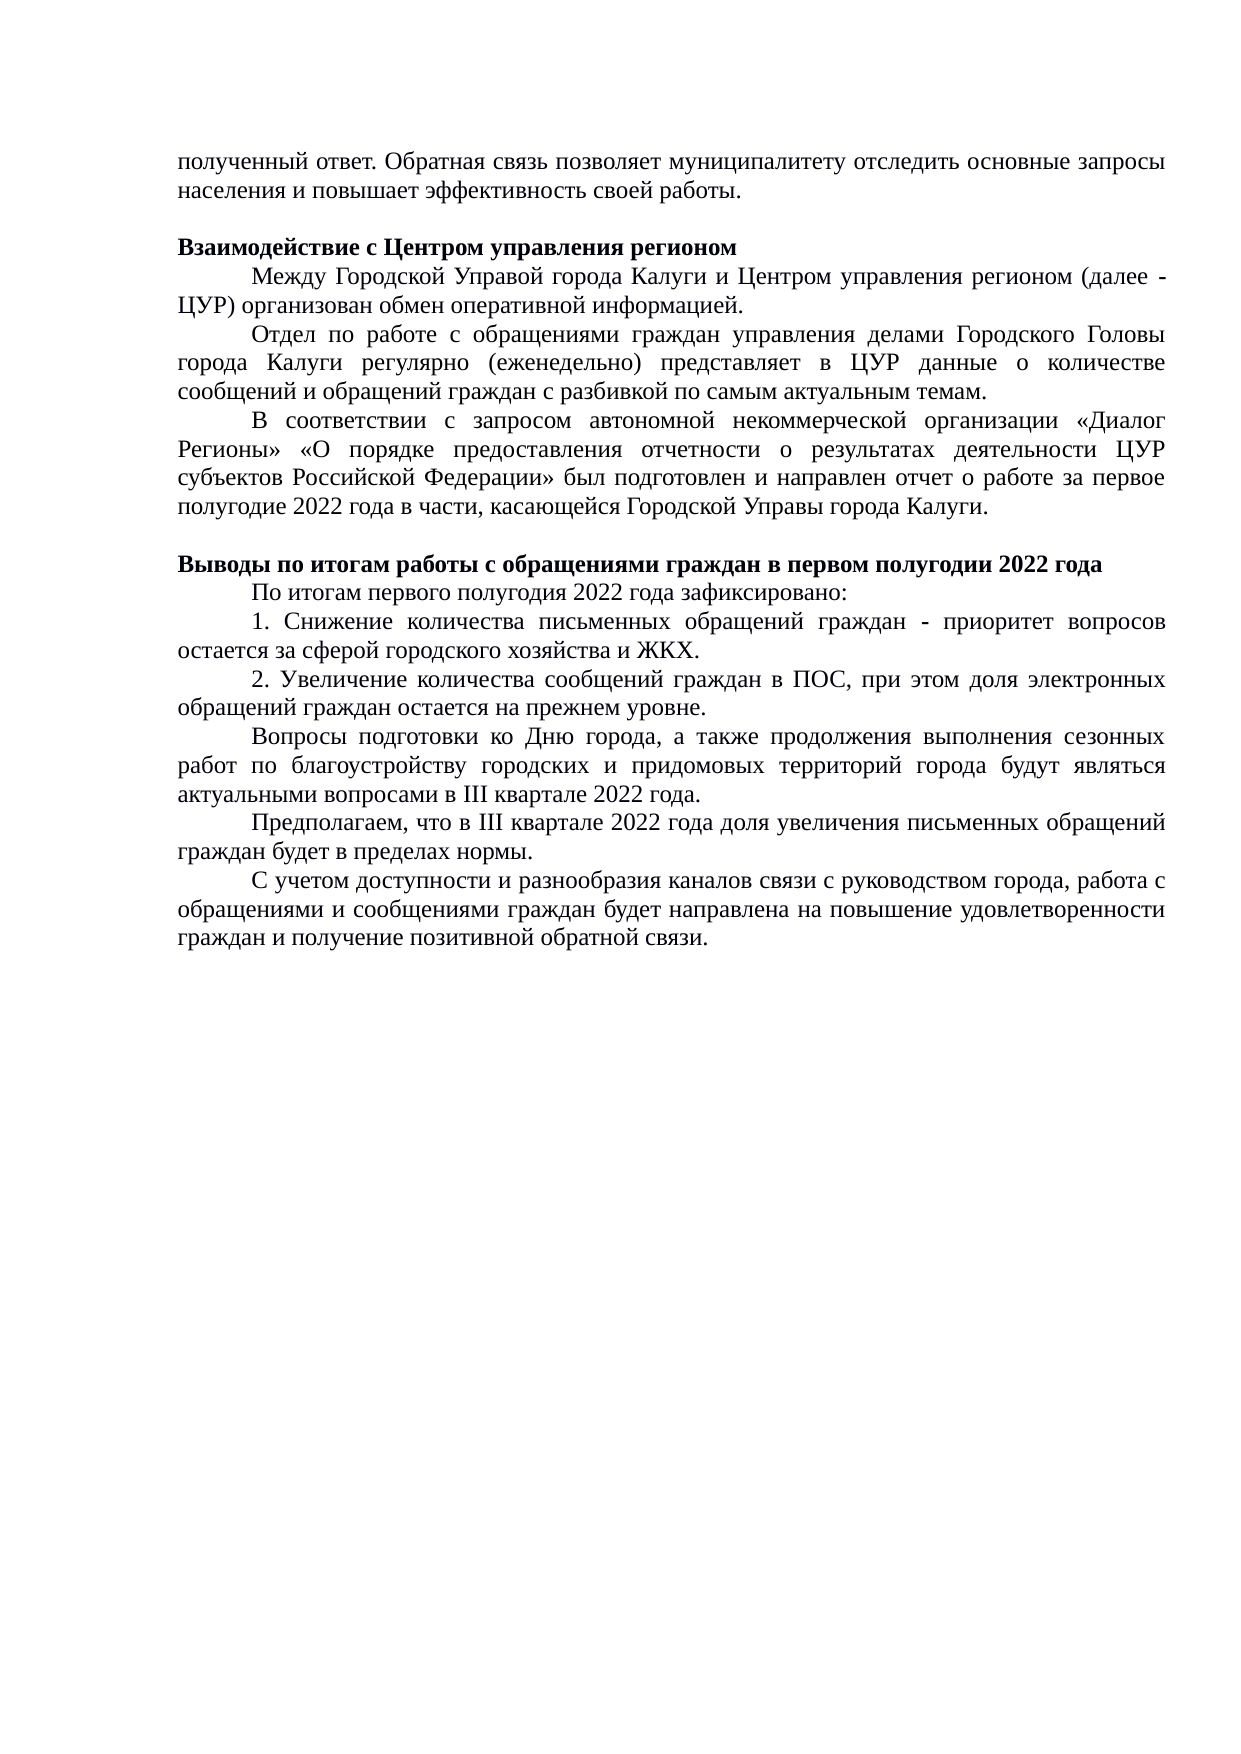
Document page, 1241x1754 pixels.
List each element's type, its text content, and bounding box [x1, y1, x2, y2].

text Вопросы подготовки ко Дню города, а также продолжения выполнения сезонных работ по благоустройству городских и придомовых территорий города будут являться актуальными вопросами в III квартале 2022 года. [177, 721, 1166, 807]
text По итогам первого полугодия 2022 года зафиксировано: [177, 577, 1166, 606]
text С учетом доступности и разнообразия каналов связи с руководством города, работа с обращениями и сообщениями граждан будет направлена на повышение удовлетворенности граждан и получение позитивной обратной связи. [177, 865, 1166, 951]
text Между Городской Управой города Калуги и Центром управления регионом (далее - ЦУР) организован обмен оперативной информацией. [177, 261, 1166, 319]
subtitle Выводы по итогам работы с обращениями граждан в первом полугодии 2022 года [177, 549, 1166, 577]
text Предполагаем, что в III квартале 2022 года доля увеличения письменных обращений граждан будет в пределах нормы. [177, 807, 1166, 865]
text 2. Увеличение количества сообщений граждан в ПОС, при этом доля электронных обращений граждан остается на прежнем уровне. [177, 664, 1166, 721]
text В соответствии с запросом автономной некоммерческой организации «Диалог Регионы» «О порядке предоставления отчетности о результатах деятельности ЦУР субъектов Российской Федерации» был подготовлен и направлен отчет о работе за первое полугодие 2022 года в части, касающейся Городской Управы города Калуги. [177, 405, 1166, 520]
text Отдел по работе с обращениями граждан управления делами Городского Головы города Калуги регулярно (еженедельно) представляет в ЦУР данные о количестве сообщений и обращений граждан с разбивкой по самым актуальным темам. [177, 319, 1166, 405]
text 1. Снижение количества письменных обращений граждан - приоритет вопросов остается за сферой городского хозяйства и ЖКХ. [177, 606, 1166, 664]
text Взаимодействие с Центром управления регионом [177, 232, 1166, 261]
text полученный ответ. Обратная связь позволяет муниципалитету отследить основные запросы населения и повышает эффективность своей работы. [177, 146, 1166, 204]
